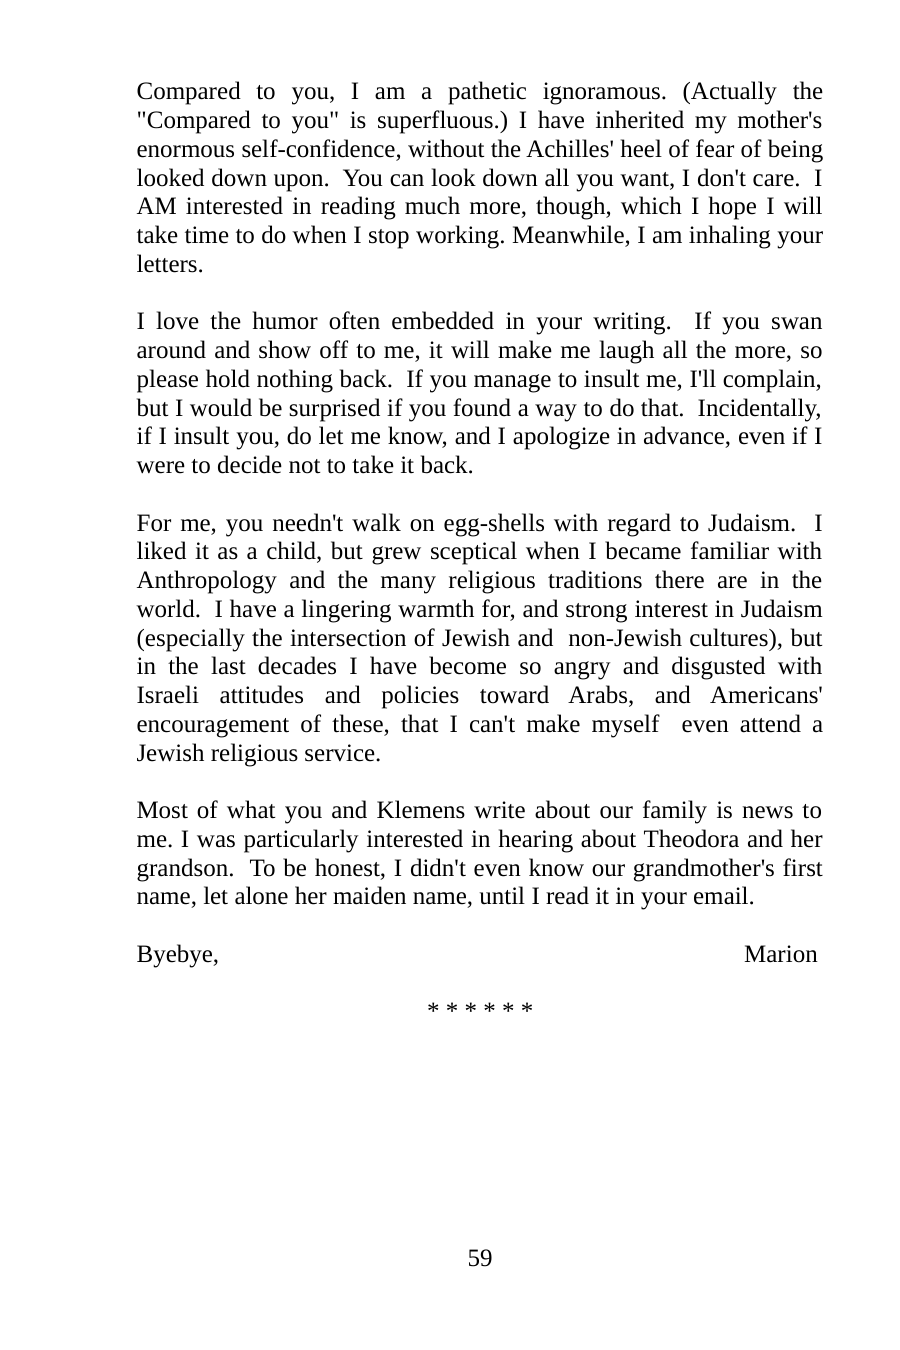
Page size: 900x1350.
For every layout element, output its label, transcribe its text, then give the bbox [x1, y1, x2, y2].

text Most of what you and Klemens write about our family is news to me. I was particularly interested in hearing about Theodora and her grandson. To be honest, I didn't even know our grandmother's first name, let alone her maiden name, until I read it in your email. [136, 795, 823, 910]
text * * * * * * [136, 996, 823, 1025]
text Compared to you, I am a pathetic ignoramous. (Actually the "Compared to you" is superfluous.) I have inherited my mother's enormous self-confidence, without the Achilles' heel of fear of being looked down upon. You can look down all you want, I don't care. I AM interested in reading much more, though, which I hope I will take time to do when I stop working. Meanwhile, I am inhaling your letters. [136, 76, 823, 278]
text For me, you needn't walk on egg-shells with regard to Judaism. I liked it as a child, but grew sceptical when I became familiar with Anthropology and the many religious traditions there are in the world. I have a lingering warmth for, and strong interest in Judaism (especially the intersection of Jewish and non-Jewish cultures), but in the last decades I have become so angry and disgusted with Israeli attitudes and policies toward Arabs, and Americans' encouragement of these, that I can't make myself even attend a Jewish religious service. [136, 508, 823, 766]
text I love the humor often embedded in your writing. If you swan around and show off to me, it will make me laugh all the more, so please hold nothing back. If you manage to insult me, I'll complain, but I would be surprised if you found a way to do that. Incidentally, if I insult you, do let me know, and I apologize in advance, even if I were to decide not to take it back. [136, 306, 823, 479]
text Byebye, Marion [136, 939, 823, 968]
